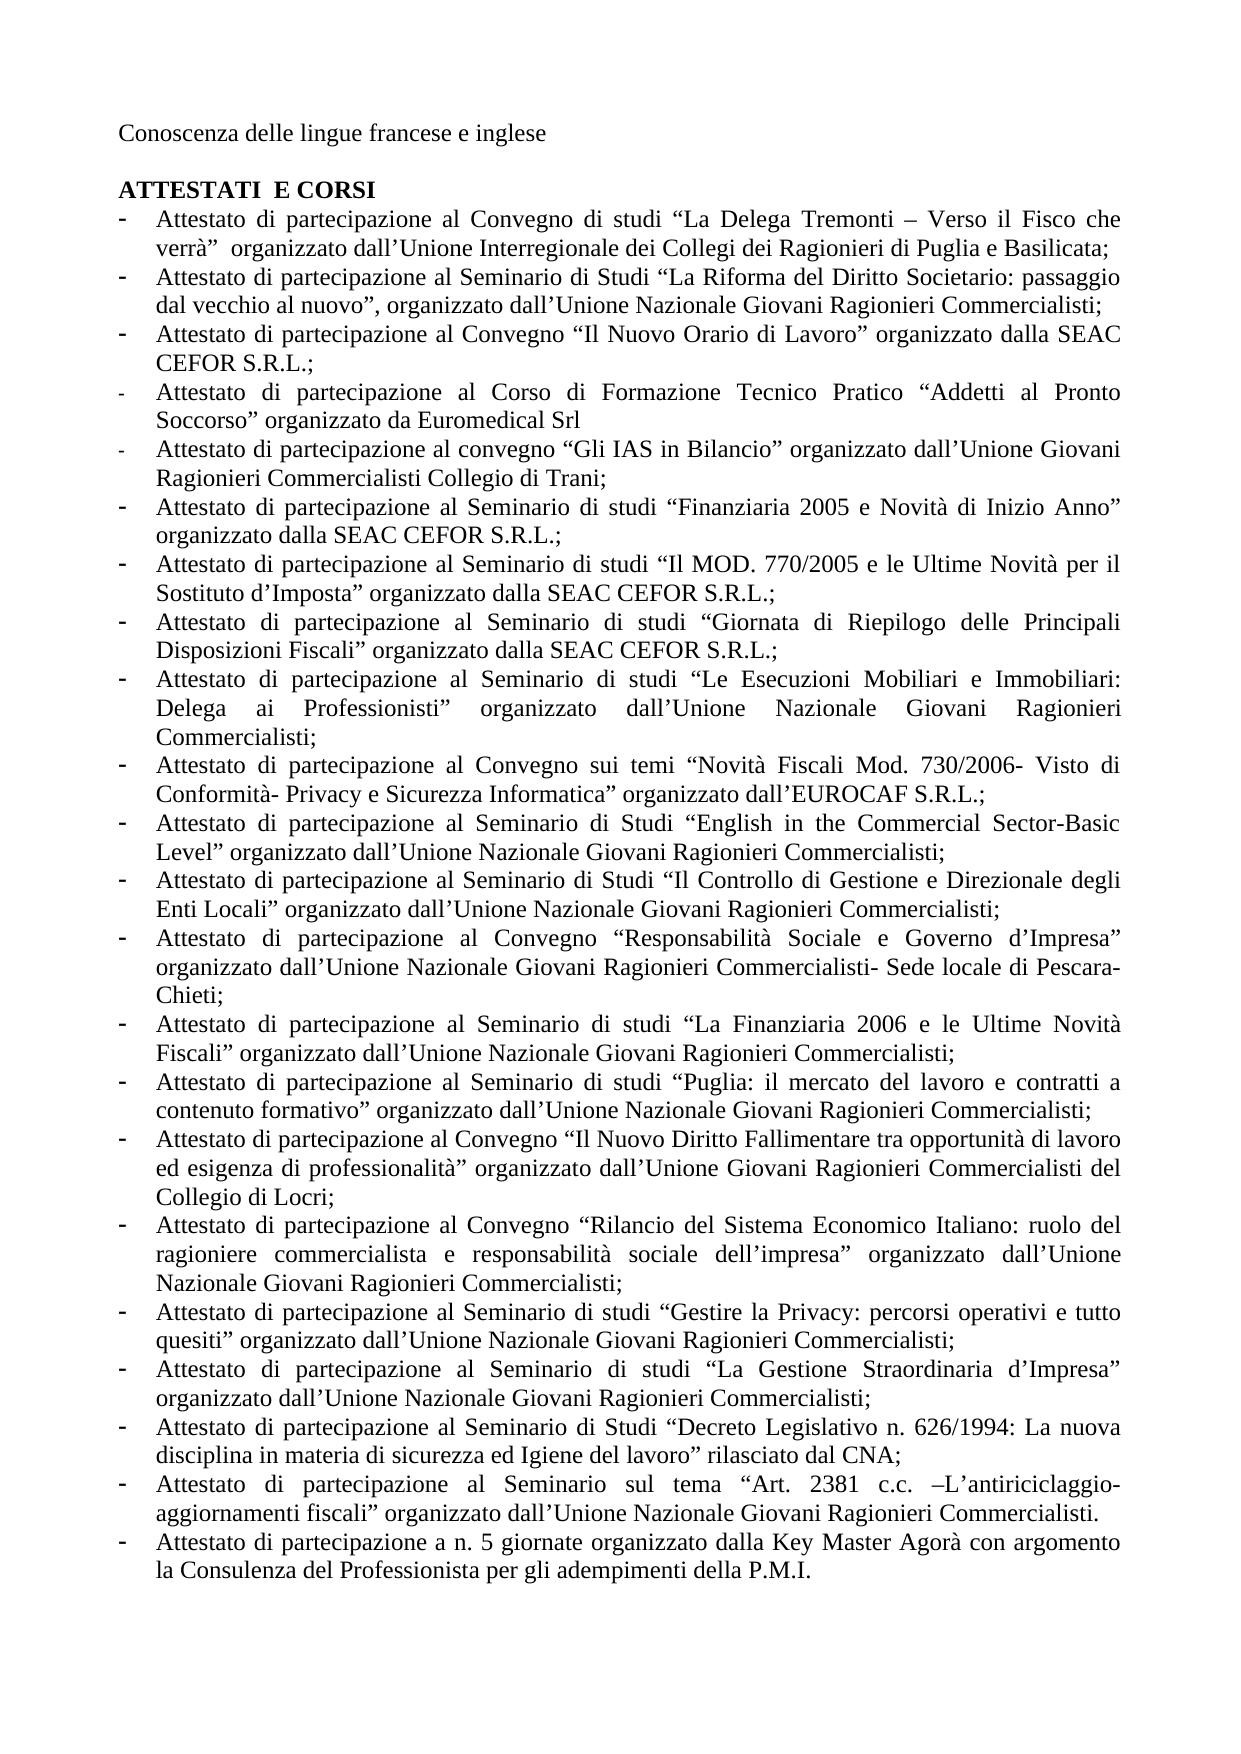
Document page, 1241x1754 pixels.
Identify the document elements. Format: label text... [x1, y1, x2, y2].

list Attestato di partecipazione al Seminario di studi “Le Esecuzioni Mobiliari e Immobiliari: Delega ai Professionisti” organizzato dall’Unione Nazionale Giovani Ragionieri Commercialisti; [118, 664, 1122, 751]
list Attestato di partecipazione al Seminario di studi “Gestire la Privacy: percorsi operativi e tutto quesiti” organizzato dall’Unione Nazionale Giovani Ragionieri Commercialisti; [118, 1297, 1122, 1354]
list Attestato di partecipazione al Seminario sul tema “Art. 2381 c.c. –L’antiriciclaggio- aggiornamenti fiscali” organizzato dall’Unione Nazionale Giovani Ragionieri Commercialisti. [118, 1469, 1122, 1527]
list Attestato di partecipazione al Seminario di Studi “Il Controllo di Gestione e Direzionale degli Enti Locali” organizzato dall’Unione Nazionale Giovani Ragionieri Commercialisti; [118, 866, 1122, 923]
subtitle ATTESTATI E CORSI [118, 176, 1122, 204]
list Attestato di partecipazione al Seminario di studi “Puglia: il mercato del lavoro e contratti a contenuto formativo” organizzato dall’Unione Nazionale Giovani Ragionieri Commercialisti; [118, 1067, 1122, 1124]
list Attestato di partecipazione al convegno “Gli IAS in Bilancio” organizzato dall’Unione Giovani Ragionieri Commercialisti Collegio di Trani; [118, 434, 1122, 492]
list Attestato di partecipazione al Convegno sui temi “Novità Fiscali Mod. 730/2006- Visto di Conformità- Privacy e Sicurezza Informatica” organizzato dall’EUROCAF S.R.L.; [118, 751, 1122, 808]
list Attestato di partecipazione al Seminario di studi “Finanziaria 2005 e Novità di Inizio Anno” organizzato dalla SEAC CEFOR S.R.L.; [118, 492, 1122, 549]
list Attestato di partecipazione al Seminario di studi “Giornata di Riepilogo delle Principali Disposizioni Fiscali” organizzato dalla SEAC CEFOR S.R.L.; [118, 607, 1122, 664]
list Attestato di partecipazione al Convegno “Il Nuovo Diritto Fallimentare tra opportunità di lavoro ed esigenza di professionalità” organizzato dall’Unione Giovani Ragionieri Commercialisti del Collegio di Locri; [118, 1124, 1122, 1211]
list Attestato di partecipazione al Convegno “Responsabilità Sociale e Governo d’Impresa” organizzato dall’Unione Nazionale Giovani Ragionieri Commercialisti- Sede locale di Pescara-Chieti; [118, 923, 1122, 1009]
list Attestato di partecipazione al Seminario di Studi “La Riforma del Diritto Societario: passaggio dal vecchio al nuovo”, organizzato dall’Unione Nazionale Giovani Ragionieri Commercialisti; [118, 262, 1122, 319]
list Attestato di partecipazione al Seminario di studi “La Gestione Straordinaria d’Impresa” organizzato dall’Unione Nazionale Giovani Ragionieri Commercialisti; [118, 1354, 1122, 1412]
list Attestato di partecipazione al Convegno “Il Nuovo Orario di Lavoro” organizzato dalla SEAC CEFOR S.R.L.; [118, 319, 1122, 377]
text Conoscenza delle lingue francese e inglese [118, 118, 1122, 147]
list Attestato di partecipazione a n. 5 giornate organizzato dalla Key Master Agorà con argomento la Consulenza del Professionista per gli adempimenti della P.M.I. [118, 1527, 1122, 1584]
list Attestato di partecipazione al Seminario di Studi “Decreto Legislativo n. 626/1994: La nuova disciplina in materia di sicurezza ed Igiene del lavoro” rilasciato dal CNA; [118, 1412, 1122, 1469]
list Attestato di partecipazione al Corso di Formazione Tecnico Pratico “Addetti al Pronto Soccorso” organizzato da Euromedical Srl [118, 377, 1122, 434]
list Attestato di partecipazione al Convegno di studi “La Delega Tremonti – Verso il Fisco che verrà” organizzato dall’Unione Interregionale dei Collegi dei Ragionieri di Puglia e Basilicata; [118, 204, 1122, 262]
list Attestato di partecipazione al Seminario di studi “La Finanziaria 2006 e le Ultime Novità Fiscali” organizzato dall’Unione Nazionale Giovani Ragionieri Commercialisti; [118, 1009, 1122, 1067]
list Attestato di partecipazione al Seminario di studi “Il MOD. 770/2005 e le Ultime Novità per il Sostituto d’Imposta” organizzato dalla SEAC CEFOR S.R.L.; [118, 549, 1122, 607]
list Attestato di partecipazione al Convegno “Rilancio del Sistema Economico Italiano: ruolo del ragioniere commercialista e responsabilità sociale dell’impresa” organizzato dall’Unione Nazionale Giovani Ragionieri Commercialisti; [118, 1211, 1122, 1297]
list Attestato di partecipazione al Seminario di Studi “English in the Commercial Sector-Basic Level” organizzato dall’Unione Nazionale Giovani Ragionieri Commercialisti; [118, 808, 1122, 866]
